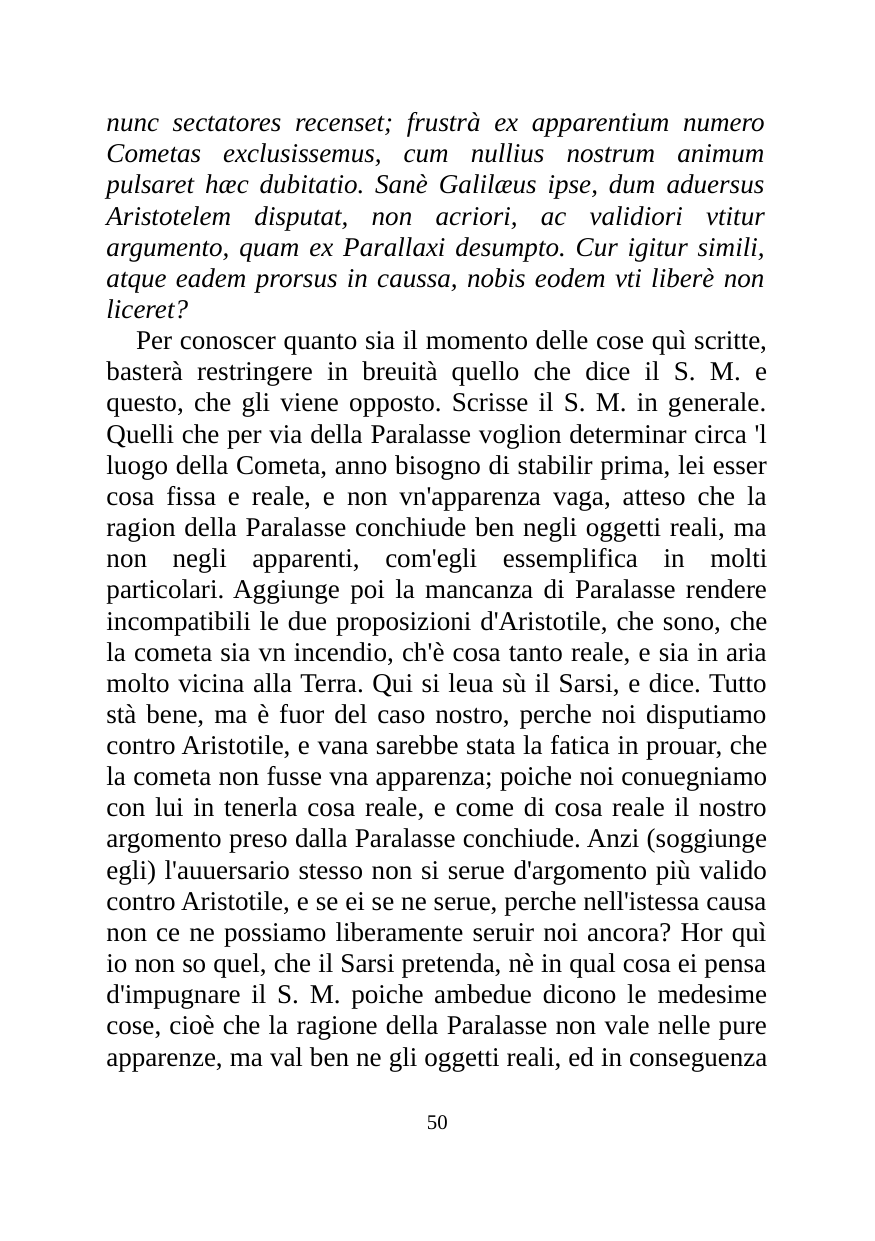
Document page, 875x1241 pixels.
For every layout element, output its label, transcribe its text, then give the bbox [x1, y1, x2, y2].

text Per conoscer quanto sia il momento delle cose quì scritte, basterà restringere in breuità quello che dice il S. M. e questo, che gli viene opposto. Scrisse il S. M. in generale. Quelli che per via della Paralasse voglion determinar circa 'l luogo della Cometa, anno bisogno di stabilir prima, lei esser cosa fissa e reale, e non vn'apparenza vaga, atteso che la ragion della Paralasse conchiude ben negli oggetti reali, ma non negli apparenti, com'egli essemplifica in molti particolari. Aggiunge poi la mancanza di Paralasse rendere incompatibili le due proposizioni d'Aristotile, che sono, che la cometa sia vn incendio, ch'è cosa tanto reale, e sia in aria molto vicina alla Terra. Qui si leua sù il Sarsi, e dice. Tutto stà bene, ma è fuor del caso nostro, perche noi disputiamo contro Aristotile, e vana sarebbe stata la fatica in prouar, che la cometa non fusse vna apparenza; poiche noi conuegniamo con lui in tenerla cosa reale, e come di cosa reale il nostro argomento preso dalla Paralasse conchiude. Anzi (soggiunge egli) l'auuersario stesso non si serue d'argomento più valido contro Aristotile, e se ei se ne serue, perche nell'istessa causa non ce ne possiamo liberamente seruir noi ancora? Hor quì io non so quel, che il Sarsi pretenda, nè in qual cosa ei pensa d'impugnare il S. M. poiche ambedue dicono le medesime cose, cioè che la ragione della Paralasse non vale nelle pure apparenze, ma val ben ne gli oggetti reali, ed in conseguenza [106, 324, 768, 1072]
text nunc sectatores recenset; frustrà ex apparentium numero Cometas exclusissemus, cum nullius nostrum animum pulsaret hæc dubitatio. Sanè Galilæus ipse, dum aduersus Aristotelem disputat, non acriori, ac validiori vtitur argumento, quam ex Parallaxi desumpto. Cur igitur simili, atque eadem prorsus in caussa, nobis eodem vti liberè non liceret? [106, 106, 768, 324]
